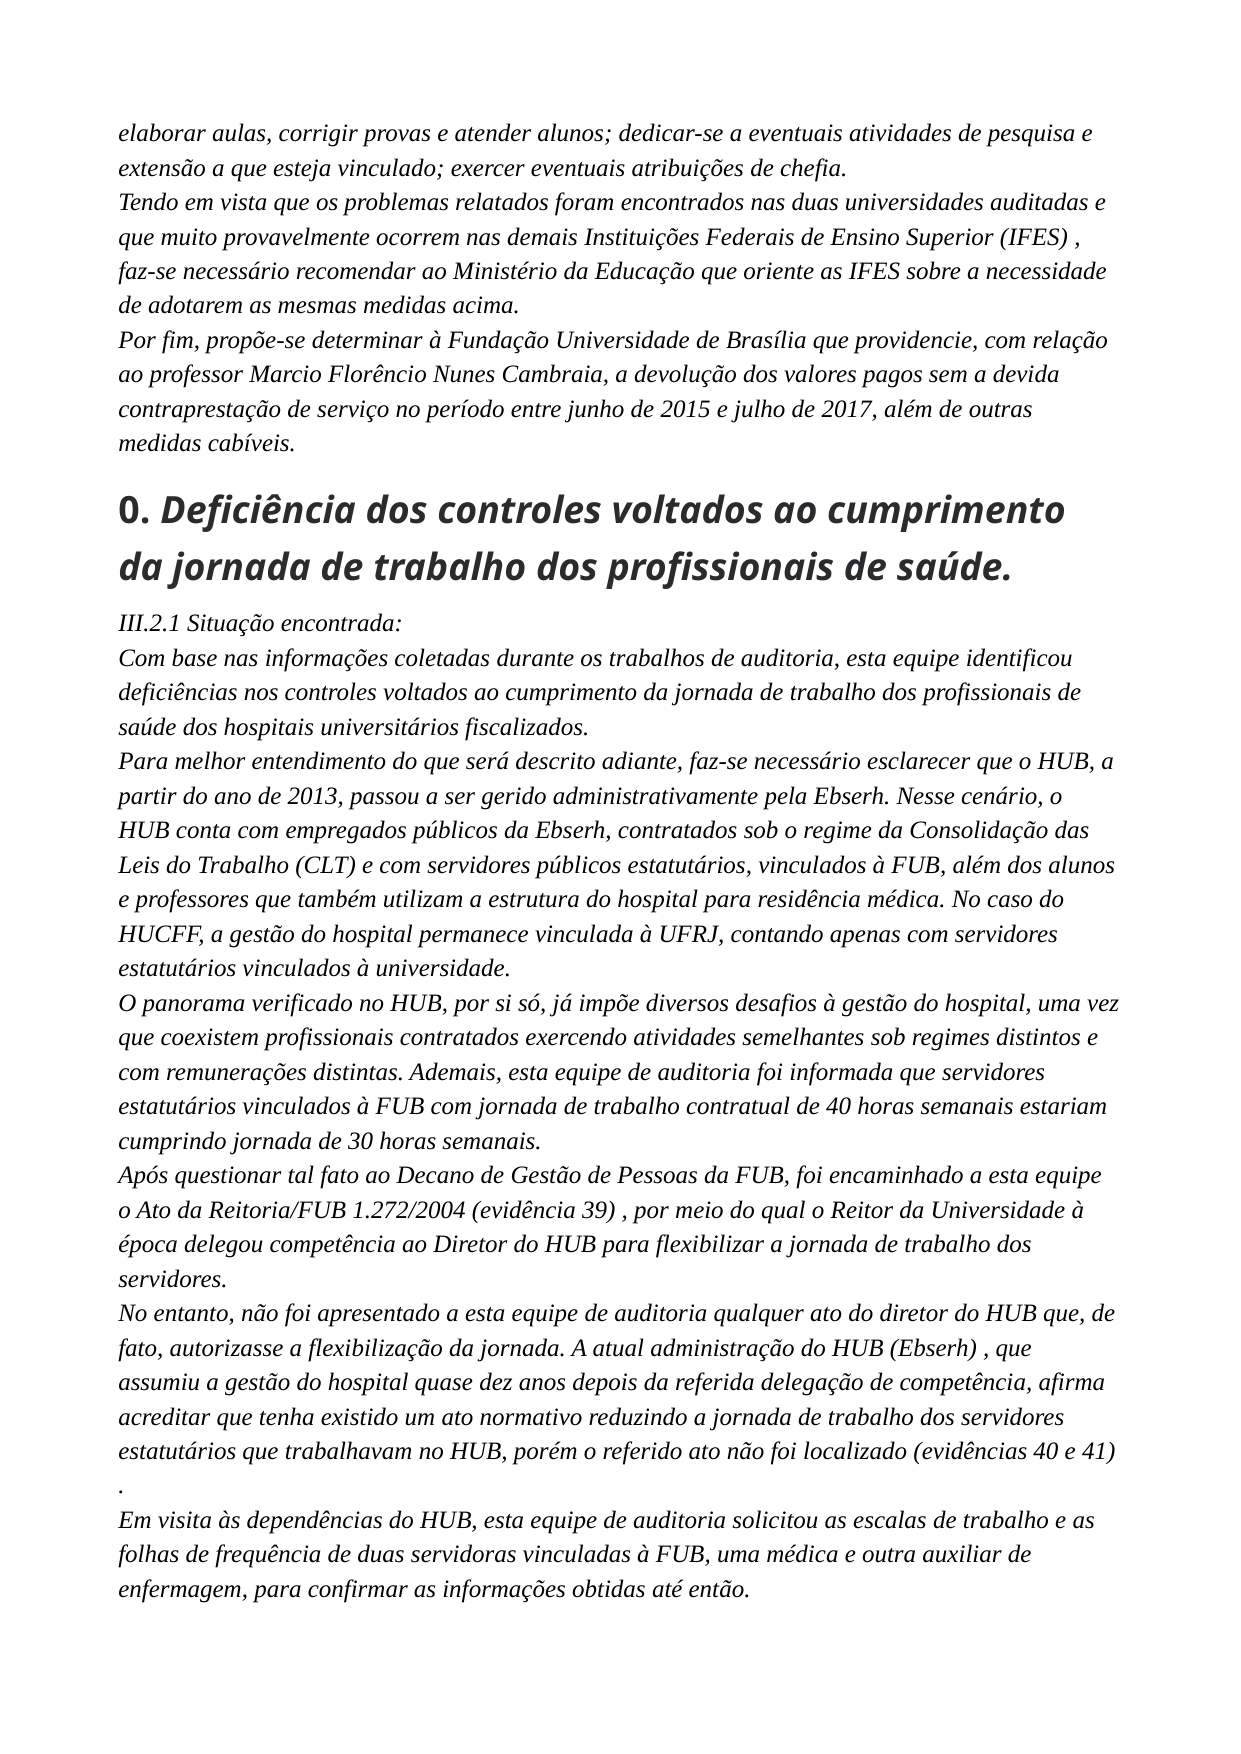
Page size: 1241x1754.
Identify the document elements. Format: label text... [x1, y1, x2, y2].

text O panorama verificado no HUB, por si só, já impõe diversos desafios à gestão do hospital, uma vez que coexistem profissionais contratados exercendo atividades semelhantes sob regimes distintos e com remunerações distintas. Ademais, esta equipe de auditoria foi informada que servidores estatutários vinculados à FUB com jornada de trabalho contratual de 40 horas semanais estariam cumprindo jornada de 30 horas semanais. [118, 988, 1122, 1154]
subtitle 0. Deficiência dos controles voltados ao cumprimento da jornada de trabalho dos profissionais de saúde. [118, 484, 1122, 591]
text III.2.1 Situação encontrada: [118, 608, 1122, 637]
text Em visita às dependências do HUB, esta equipe de auditoria solicitou as escalas de trabalho e as folhas de frequência de duas servidoras vinculadas à FUB, uma médica e outra auxiliar de enfermagem, para confirmar as informações obtidas até então. [118, 1505, 1122, 1603]
text Por fim, propõe-se determinar à Fundação Universidade de Brasília que providencie, com relação ao professor Marcio Florêncio Nunes Cambraia, a devolução dos valores pagos sem a devida contraprestação de serviço no período entre junho de 2015 e julho de 2017, além de outras medidas cabíveis. [118, 325, 1122, 457]
text Tendo em vista que os problemas relatados foram encontrados nas duas universidades auditadas e que muito provavelmente ocorrem nas demais Instituições Federais de Ensino Superior (IFES) , faz-se necessário recomendar ao Ministério da Educação que oriente as IFES sobre a necessidade de adotarem as mesmas medidas acima. [118, 187, 1122, 319]
text Após questionar tal fato ao Decano de Gestão de Pessoas da FUB, foi encaminhado a esta equipe o Ato da Reitoria/FUB 1.272/2004 (evidência 39) , por meio do qual o Reitor da Universidade à época delegou competência ao Diretor do HUB para flexibilizar a jornada de trabalho dos servidores. [118, 1160, 1122, 1292]
text No entanto, não foi apresentado a esta equipe de auditoria qualquer ato do diretor do HUB que, de fato, autorizasse a flexibilização da jornada. A atual administração do HUB (Ebserh) , que assumiu a gestão do hospital quase dez anos depois da referida delegação de competência, afirma acreditar que tenha existido um ato normativo reduzindo a jornada de trabalho dos servidores estatutários que trabalhavam no HUB, porém o referido ato não foi localizado (evidências 40 e 41) . [118, 1298, 1122, 1499]
text elaborar aulas, corrigir provas e atender alunos; dedicar-se a eventuais atividades de pesquisa e extensão a que esteja vinculado; exercer eventuais atribuições de chefia. [118, 118, 1122, 181]
text Para melhor entendimento do que será descrito adiante, faz-se necessário esclarecer que o HUB, a partir do ano de 2013, passou a ser gerido administrativamente pela Ebserh. Nesse cenário, o HUB conta com empregados públicos da Ebserh, contratados sob o regime da Consolidação das Leis do Trabalho (CLT) e com servidores públicos estatutários, vinculados à FUB, além dos alunos e professores que também utilizam a estrutura do hospital para residência médica. No caso do HUCFF, a gestão do hospital permanece vinculada à UFRJ, contando apenas com servidores estatutários vinculados à universidade. [118, 746, 1122, 982]
text Com base nas informações coletadas durante os trabalhos de auditoria, esta equipe identificou deficiências nos controles voltados ao cumprimento da jornada de trabalho dos profissionais de saúde dos hospitais universitários fiscalizados. [118, 643, 1122, 741]
